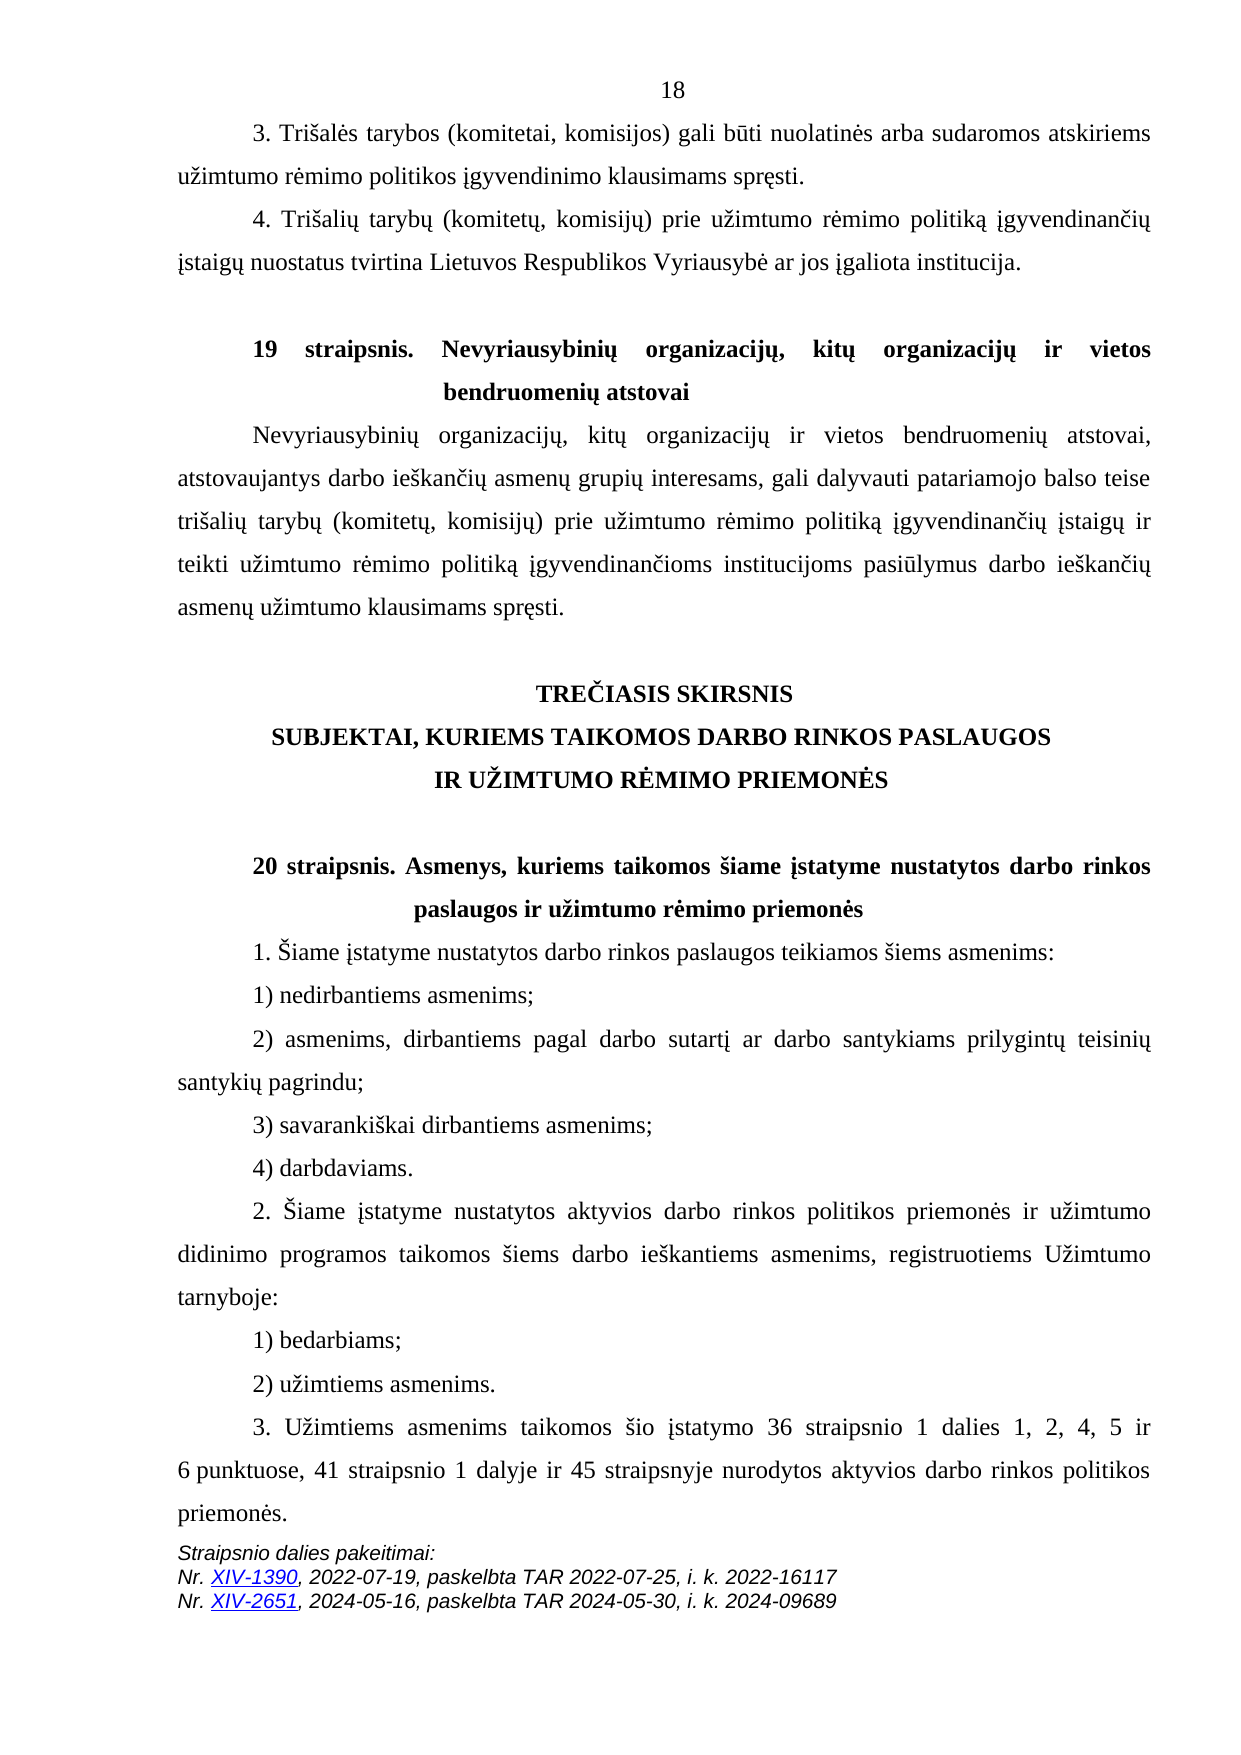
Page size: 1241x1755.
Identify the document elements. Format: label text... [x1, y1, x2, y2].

text Straipsnio dalies pakeitimai: [177, 1541, 1152, 1565]
text SUBJEKTAI, KURIEMS TAIKOMOS DARBO RINKOS PASLAUGOS [177, 722, 1152, 751]
text 19 straipsnis. Nevyriausybinių organizacijų, kitų organizacijų ir vietos bendruomenių atstovai [252, 334, 1152, 406]
text 4) darbdaviams. [177, 1153, 1152, 1182]
text Nr. XIV-1390, 2022-07-19, paskelbta TAR 2022-07-25, i. k. 2022-16117 [177, 1565, 1152, 1589]
text 2) asmenims, dirbantiems pagal darbo sutartį ar darbo santykiams prilygintų teisinių santykių pagrindu; [177, 1024, 1152, 1096]
text 3) savarankiškai dirbantiems asmenims; [177, 1110, 1152, 1139]
text TREČIASIS SKIRSNIS [177, 679, 1152, 707]
text 2) užimtiems asmenims. [177, 1369, 1152, 1397]
text 20 straipsnis. Asmenys, kuriems taikomos šiame įstatyme nustatytos darbo rinkos paslaugos ir užimtumo rėmimo priemonės [252, 851, 1152, 923]
text IR UŽIMTUMO RĖMIMO PRIEMONĖS [177, 765, 1152, 794]
text 3. Trišalės tarybos (komitetai, komisijos) gali būti nuolatinės arba sudaromos atskiriems užimtumo rėmimo politikos įgyvendinimo klausimams spręsti. [177, 118, 1152, 190]
text 4. Trišalių tarybų (komitetų, komisijų) prie užimtumo rėmimo politiką įgyvendinančių įstaigų nuostatus tvirtina Lietuvos Respublikos Vyriausybė ar jos įgaliota institucija. [177, 204, 1152, 276]
text 1. Šiame įstatyme nustatytos darbo rinkos paslaugos teikiamos šiems asmenims: [177, 937, 1152, 966]
text 2. Šiame įstatyme nustatytos aktyvios darbo rinkos politikos priemonės ir užimtumo didinimo programos taikomos šiems darbo ieškantiems asmenims, registruotiems Užimtumo tarnyboje: [177, 1196, 1152, 1311]
text Nevyriausybinių organizacijų, kitų organizacijų ir vietos bendruomenių atstovai, atstovaujantys darbo ieškančių asmenų grupių interesams, gali dalyvauti patariamojo balso teise trišalių tarybų (komitetų, komisijų) prie užimtumo rėmimo politiką įgyvendinančių įstaigų ir teikti užimtumo rėmimo politiką įgyvendinančioms institucijoms pasiūlymus darbo ieškančių asmenų užimtumo klausimams spręsti. [177, 420, 1152, 621]
text 1) nedirbantiems asmenims; [177, 981, 1152, 1009]
text Nr. XIV-2651, 2024-05-16, paskelbta TAR 2024-05-30, i. k. 2024-09689 [177, 1589, 1152, 1613]
text 1) bedarbiams; [177, 1326, 1152, 1354]
text 3. Užimtiems asmenims taikomos šio įstatymo 36 straipsnio 1 dalies 1, 2, 4, 5 ir 6 punktuose, 41 straipsnio 1 dalyje ir 45 straipsnyje nurodytos aktyvios darbo rinkos politikos priemonės. [177, 1412, 1152, 1527]
